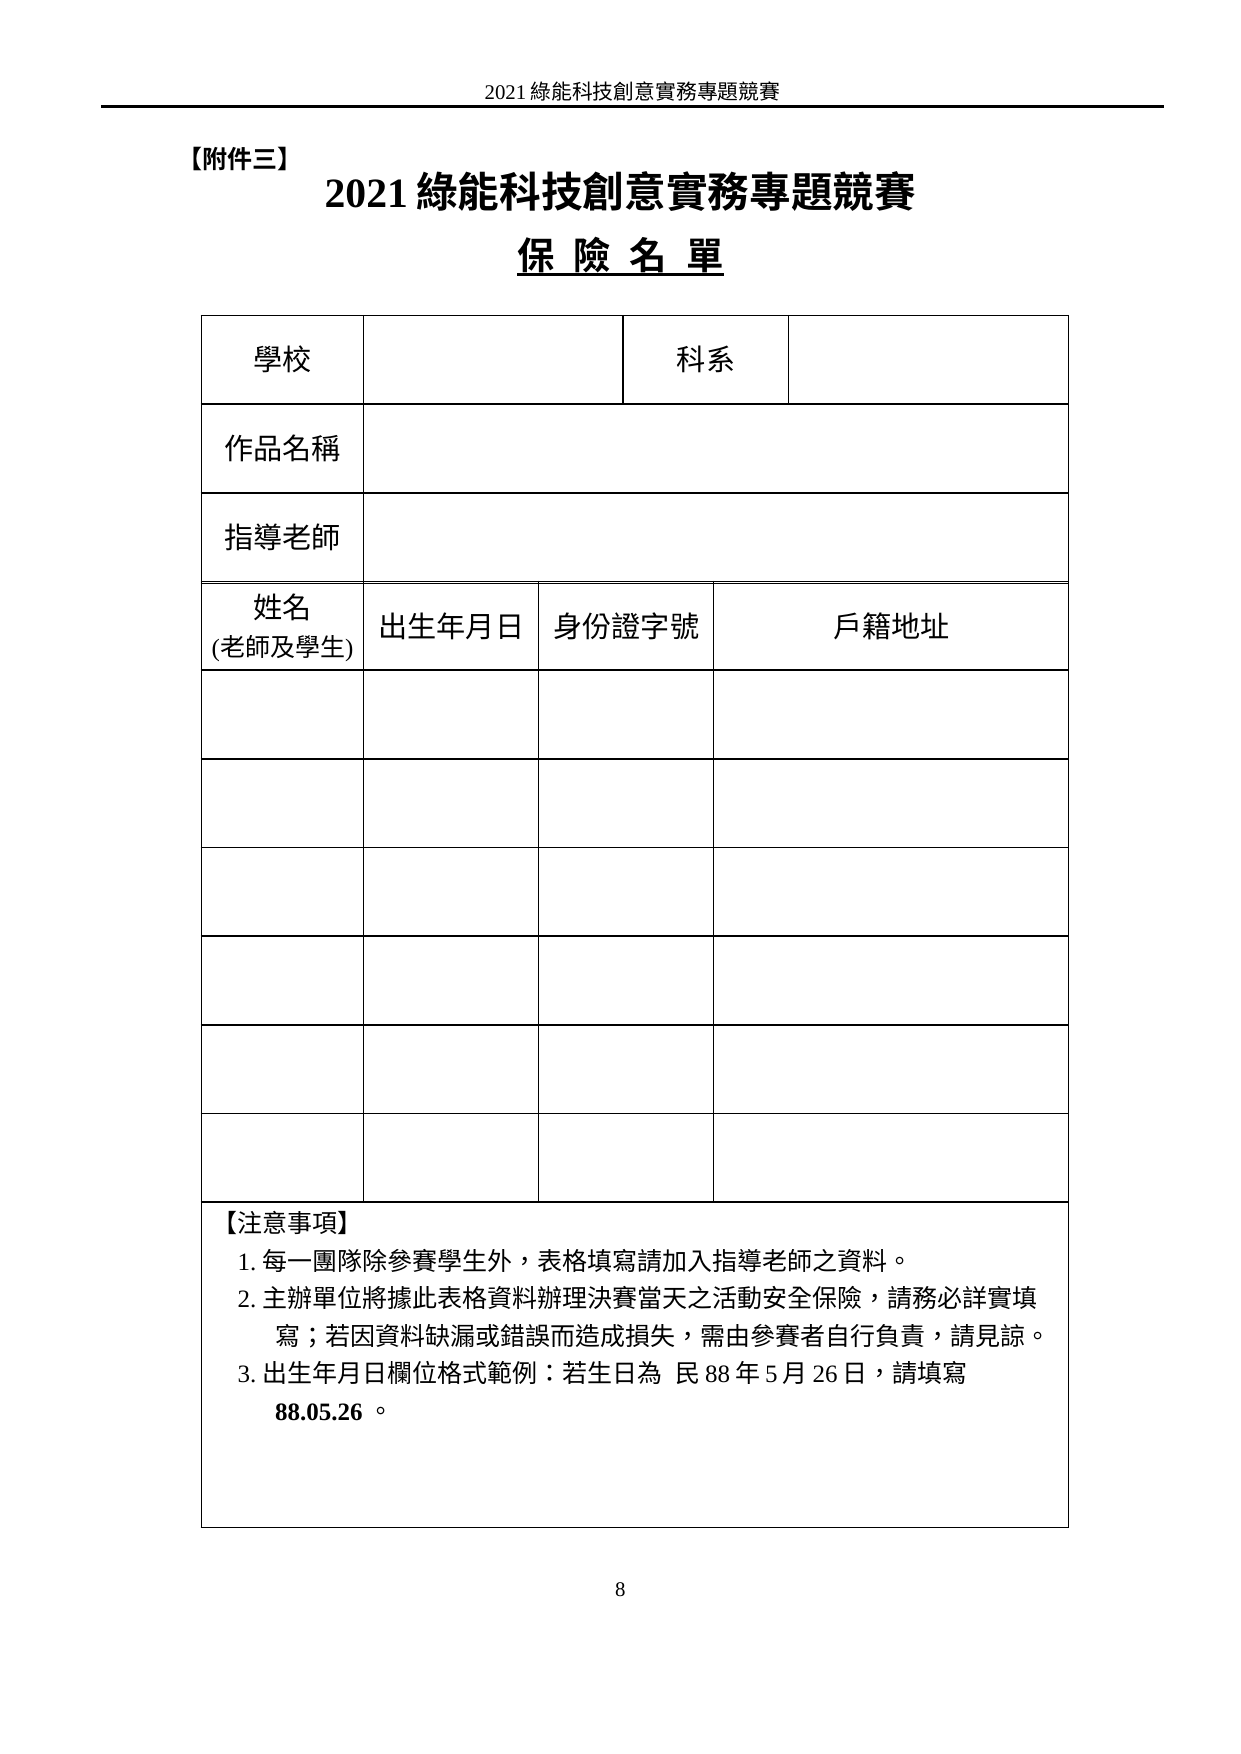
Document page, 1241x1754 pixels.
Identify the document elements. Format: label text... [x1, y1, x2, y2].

table_cell 指導老師 [202, 494, 363, 581]
table_cell [714, 1026, 1068, 1112]
table_cell 姓名 (老師及學生) [202, 584, 363, 669]
table_cell [364, 1026, 538, 1112]
table_cell [364, 760, 538, 847]
table_cell [539, 1026, 713, 1112]
table_cell [539, 937, 713, 1024]
table_cell 【注意事項】 1. 每一團隊除參賽學生外，表格填寫請加入指導老師之資料。 2. 主辦單位將據此表格資料辦理決賽當天之活動安全保險，請務必詳實填寫；若因資料缺漏或錯誤而造成損失，需由參賽者自行負責，請見諒。 3. 出生年月日欄位格式範例：若生日為 民88年5月26日，請填寫 88.05.26 。 [202, 1203, 1068, 1527]
table_cell [202, 937, 363, 1024]
table_cell [539, 760, 713, 847]
table_cell [364, 937, 538, 1024]
table_cell [364, 494, 1068, 581]
table_cell [714, 760, 1068, 847]
table_cell 戶籍地址 [714, 584, 1068, 669]
table_cell [202, 1026, 363, 1112]
table_header 科系 [624, 316, 788, 403]
table_cell [714, 671, 1068, 758]
table_cell [364, 405, 1068, 492]
table_cell [714, 848, 1068, 935]
text 保 險 名 單 [177, 240, 1063, 277]
table_cell 出生年月日 [364, 584, 538, 669]
table_cell [714, 1114, 1068, 1201]
table_cell [539, 1114, 713, 1201]
table_header 學校 [202, 316, 363, 403]
table_cell 作品名稱 [202, 405, 363, 492]
table_cell [202, 671, 363, 758]
table_cell [364, 848, 538, 935]
table_cell [202, 760, 363, 847]
table_cell [202, 1114, 363, 1201]
table_cell [364, 1114, 538, 1201]
table_cell [202, 848, 363, 935]
text 【附件三】 [177, 140, 327, 176]
table_cell [364, 671, 538, 758]
table_cell [539, 671, 713, 758]
table_cell 身份證字號 [539, 584, 713, 669]
table_cell [539, 848, 713, 935]
table_header [364, 316, 622, 403]
table_header [789, 316, 1068, 403]
table_cell [714, 937, 1068, 1024]
text 2021綠能科技創意實務專題競賽 [177, 176, 1063, 215]
